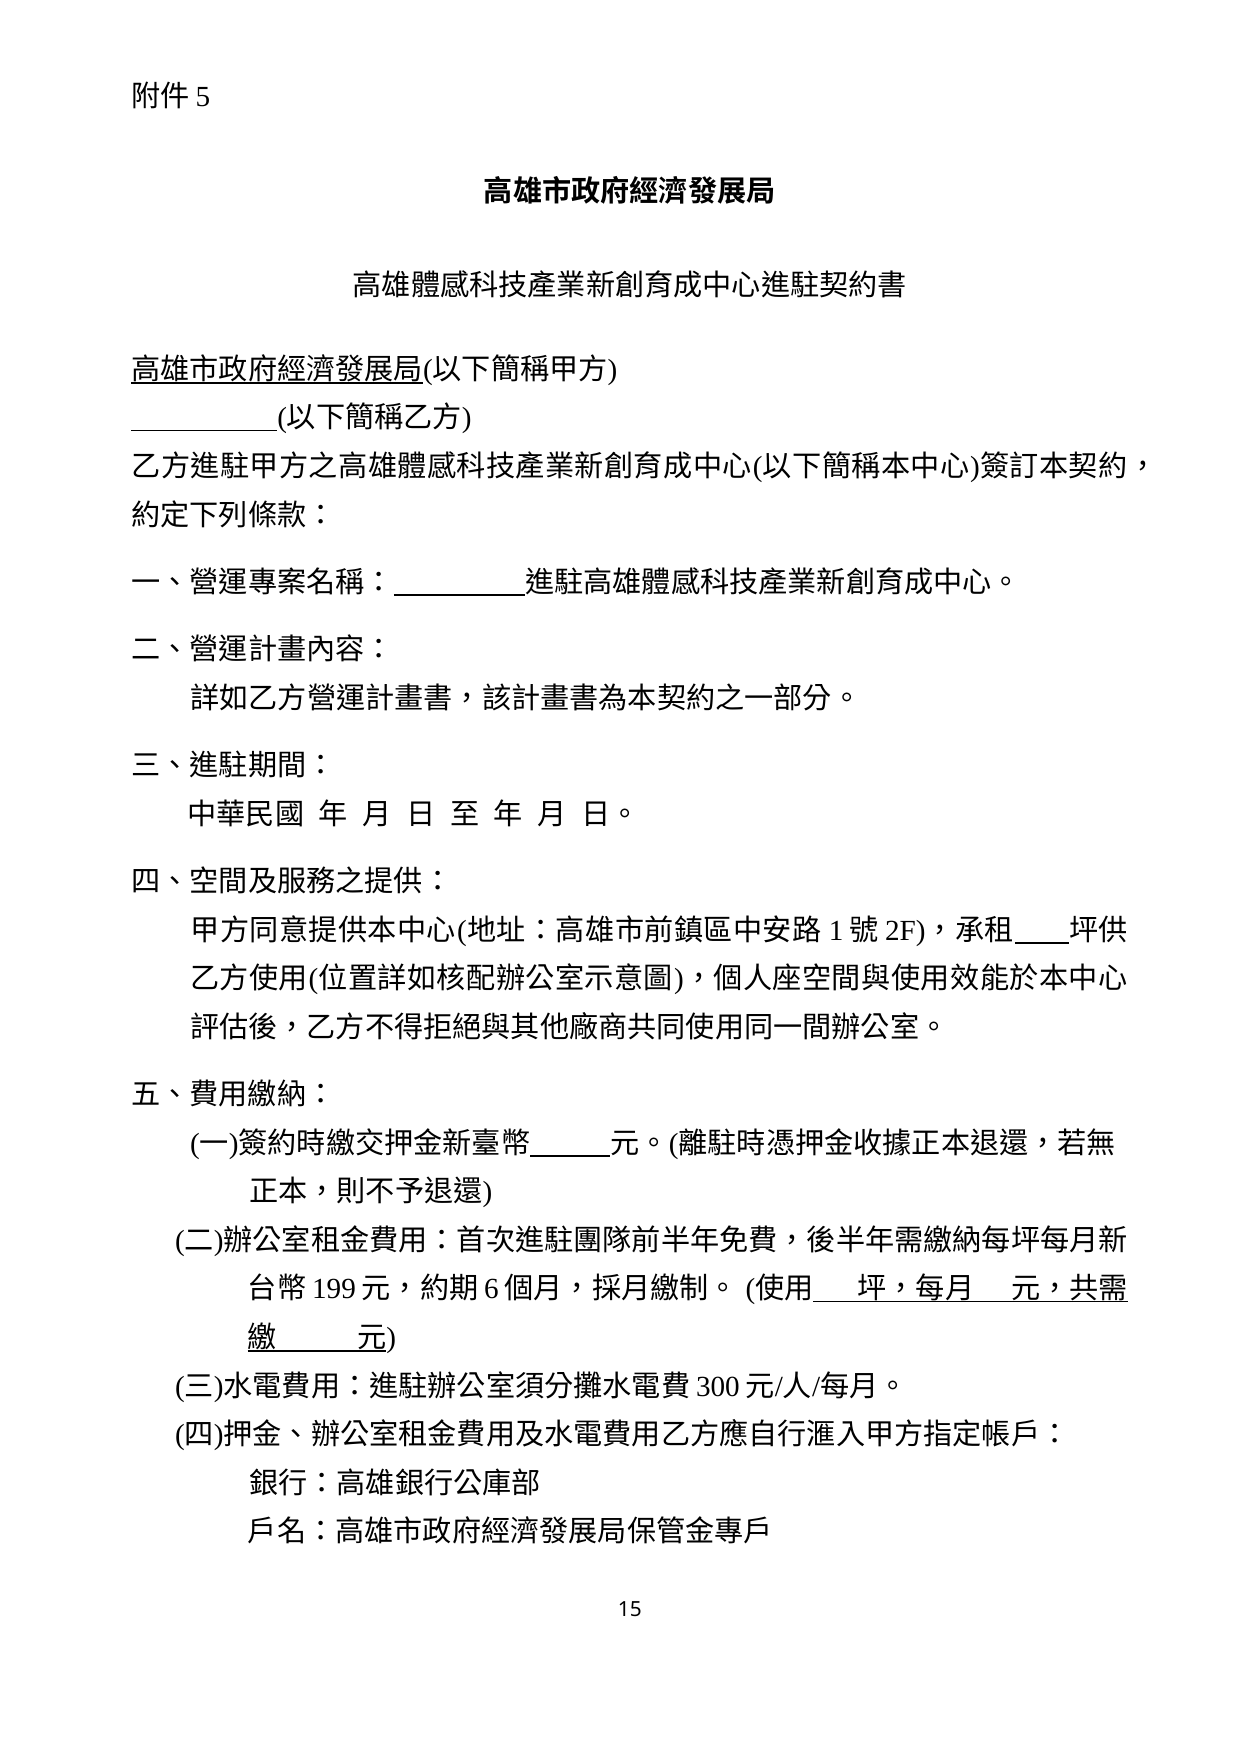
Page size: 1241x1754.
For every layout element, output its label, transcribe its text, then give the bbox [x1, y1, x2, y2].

text 附件5 [131, 56, 1128, 132]
text (四)押金、辦公室租金費用及水電費用乙方應自行滙入甲方指定帳戶： [160, 1411, 1128, 1453]
text (以下簡稱乙方) [131, 394, 1128, 436]
text 甲方同意提供本中心(地址：高雄市前鎮區中安路1號2F)，承租 坪供乙方使用(位置詳如核配辦公室示意圖)，個人座空間與使用效能於本中心評估後，乙方不得拒絕與其他廠商共同使用同一間辦公室。 [190, 906, 1128, 1046]
text 乙方進駐甲方之高雄體感科技產業新創育成中心(以下簡稱本中心)簽訂本契約，約定下列條款： [131, 443, 1128, 533]
text 四、空間及服務之提供： [131, 858, 1128, 900]
text (二)辦公室租金費用：首次進駐團隊前半年免費，後半年需繳納每坪每月新台幣199元，約期6個月，採月繳制。 (使用 坪，每月 元，共需繳 元) [160, 1216, 1128, 1356]
text 銀行：高雄銀行公庫部 [247, 1459, 1128, 1501]
text (三)水電費用：進駐辦公室須分攤水電費300元/人/每月。 [160, 1362, 1128, 1404]
text 詳如乙方營運計畫書，該計畫書為本契約之一部分。 [190, 674, 1128, 717]
text 中華民國 年 月 日 至 年 月 日。 [131, 790, 1128, 833]
text 戶名：高雄市政府經濟發展局保管金專戶 [247, 1508, 1128, 1550]
text 高雄市政府經濟發展局(以下簡稱甲方) [131, 346, 1128, 388]
text 高雄體感科技產業新創育成中心進駐契約書 [131, 245, 1128, 320]
text 高雄市政府經濟發展局 [131, 151, 1128, 226]
text 一、營運專案名稱： 進駐高雄體感科技產業新創育成中心。 [131, 558, 1128, 601]
text (一)簽約時繳交押金新臺幣 元。(離駐時憑押金收據正本退還，若無正本，則不予退還) [190, 1119, 1128, 1210]
text 二、營運計畫內容： [131, 626, 1128, 668]
text 五、費用繳納： [131, 1071, 1128, 1113]
text 三、進駐期間： [131, 742, 1128, 784]
